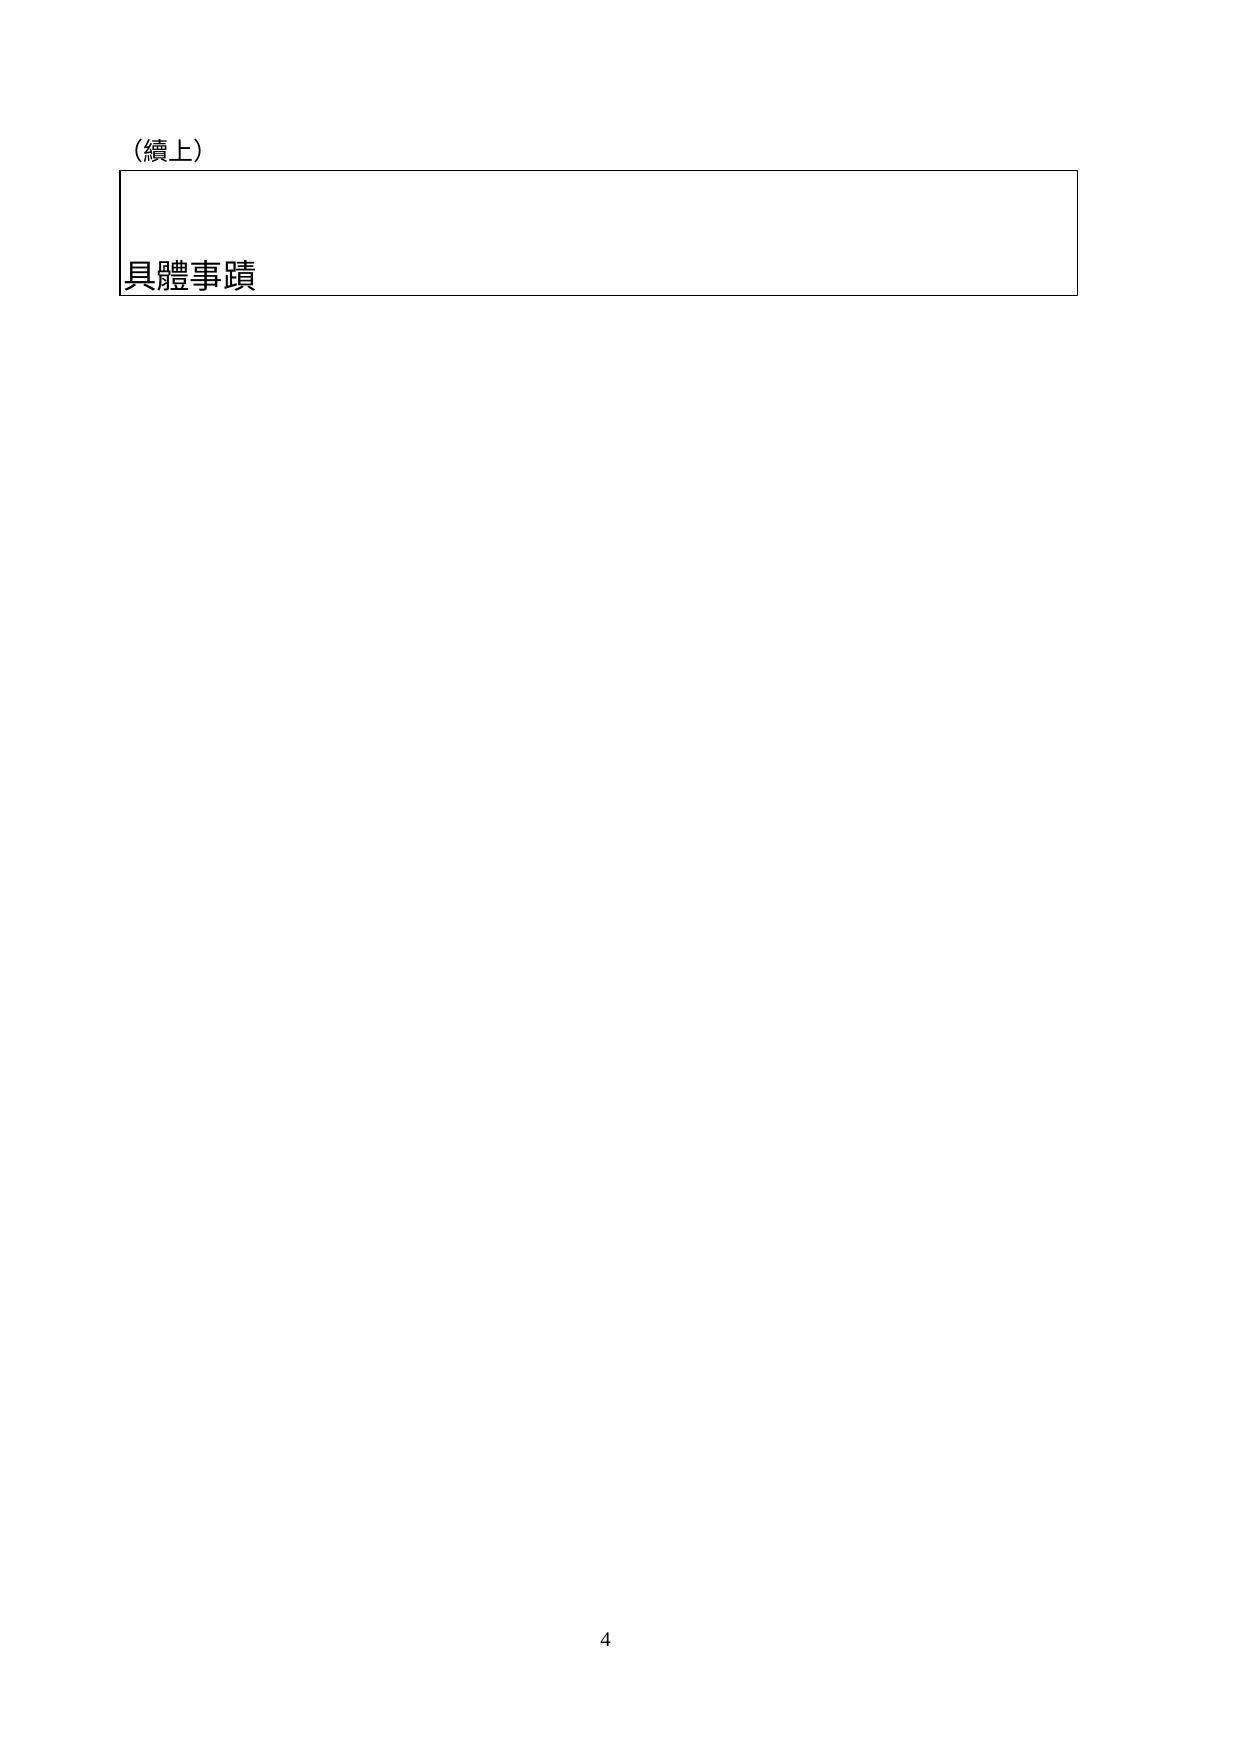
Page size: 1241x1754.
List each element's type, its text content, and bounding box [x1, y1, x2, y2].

table_header 具體事蹟 [121, 171, 1077, 295]
text （續上） [118, 108, 1092, 170]
